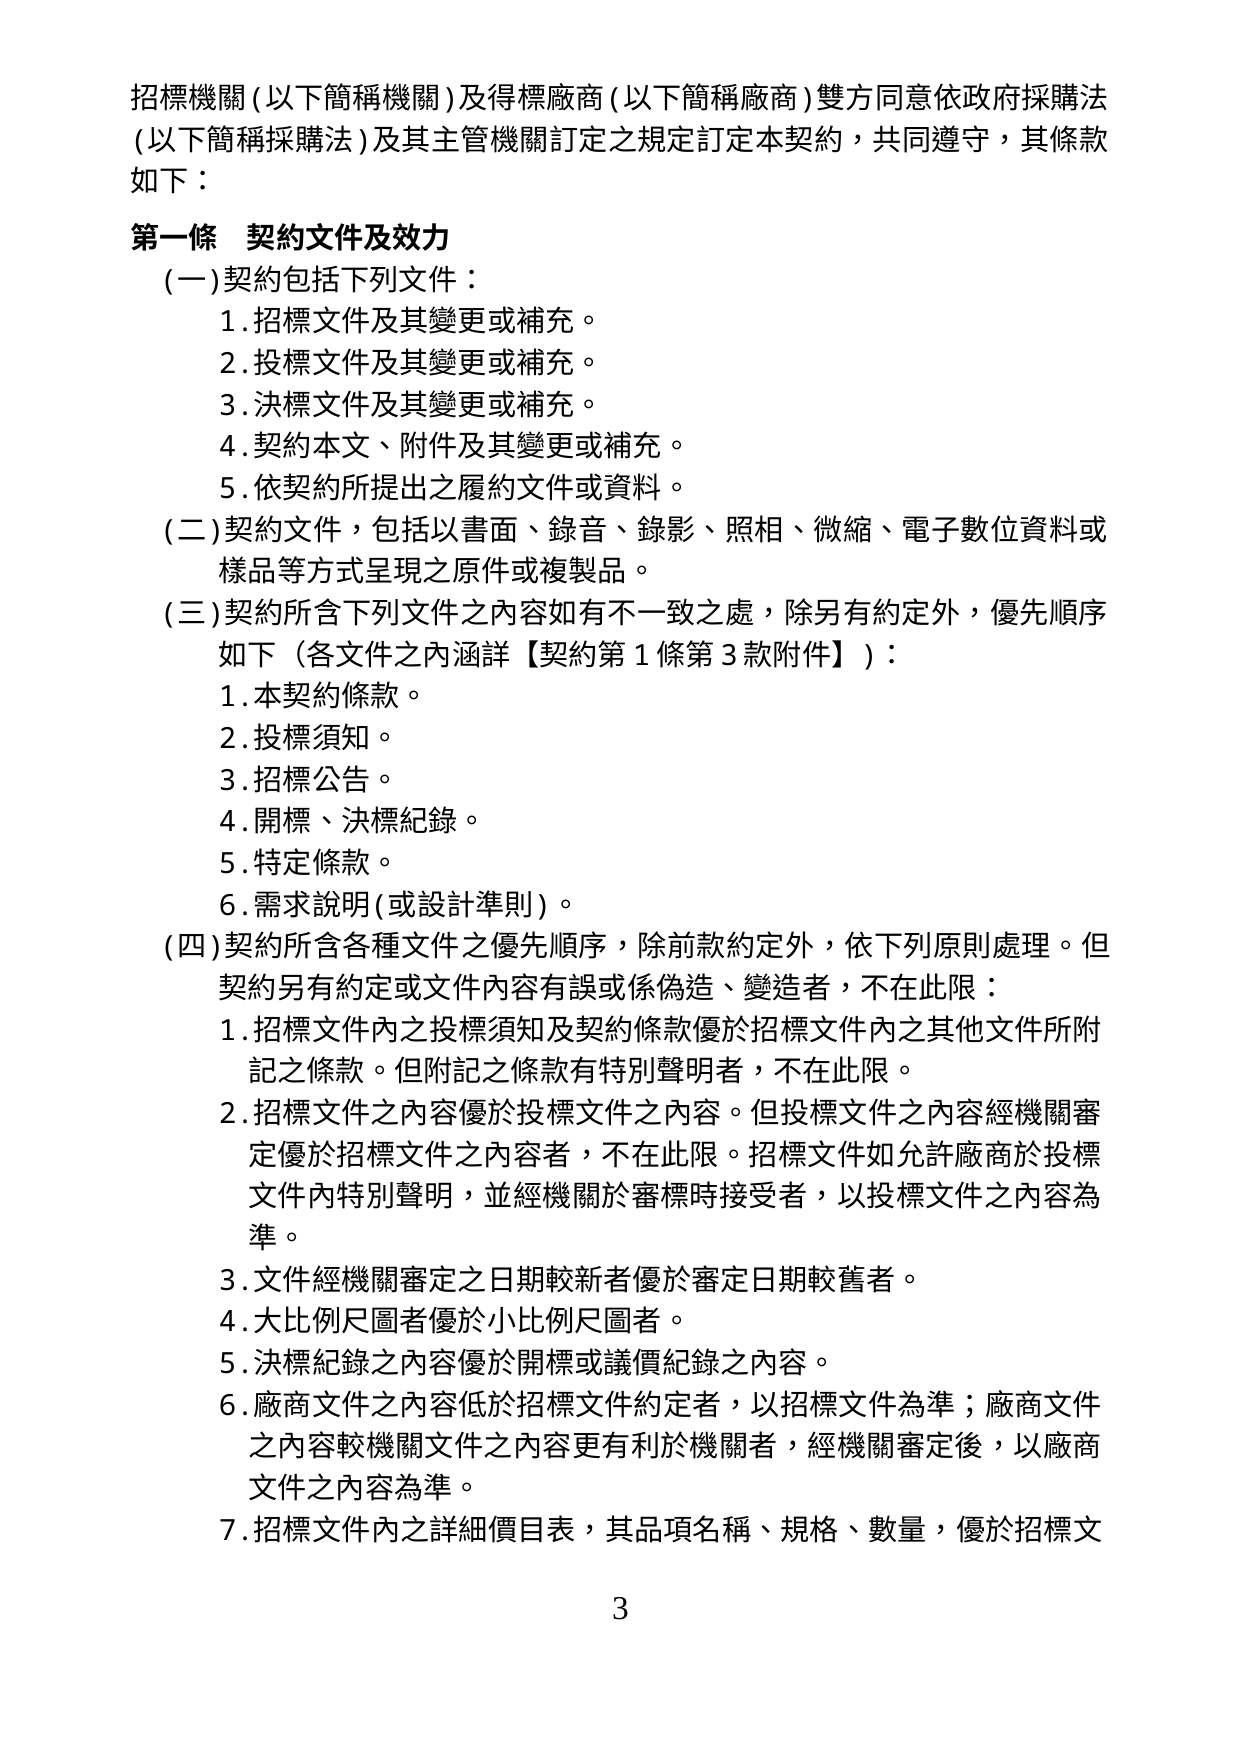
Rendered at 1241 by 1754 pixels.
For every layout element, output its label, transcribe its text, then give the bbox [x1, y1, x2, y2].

text 4.大比例尺圖者優於小比例尺圖者。 [218, 1298, 1104, 1340]
text 6.需求說明(或設計準則)。 [218, 882, 1110, 923]
text 2.招標文件之內容優於投標文件之內容。但投標文件之內容經機關審定優於招標文件之內容者，不在此限。招標文件如允許廠商於投標文件內特別聲明，並經機關於審標時接受者，以投標文件之內容為準。 [218, 1090, 1104, 1257]
text 招標機關(以下簡稱機關)及得標廠商(以下簡稱廠商)雙方同意依政府採購法(以下簡稱採購法)及其主管機關訂定之規定訂定本契約，共同遵守，其條款如下： [130, 75, 1110, 200]
text 1.本契約條款。 [218, 673, 1110, 715]
subtitle 第一條 契約文件及效力 [130, 214, 1110, 257]
text 7.招標文件內之詳細價目表，其品項名稱、規格、數量，優於招標文 [218, 1507, 1104, 1548]
text 3.文件經機關審定之日期較新者優於審定日期較舊者。 [218, 1257, 1104, 1298]
text 5.依契約所提出之履約文件或資料。 [218, 465, 1110, 507]
text 2.投標須知。 [218, 715, 1110, 757]
text (四)契約所含各種文件之優先順序，除前款約定外，依下列原則處理。但契約另有約定或文件內容有誤或係偽造、變造者，不在此限： [159, 923, 1110, 1007]
text 5.決標紀錄之內容優於開標或議價紀錄之內容。 [218, 1340, 1104, 1382]
text 2.投標文件及其變更或補充。 [218, 340, 1110, 382]
text (一)契約包括下列文件： [159, 257, 1110, 298]
text 3.決標文件及其變更或補充。 [218, 382, 1110, 423]
text 6.廠商文件之內容低於招標文件約定者，以招標文件為準；廠商文件之內容較機關文件之內容更有利於機關者，經機關審定後，以廠商文件之內容為準。 [218, 1382, 1104, 1507]
text 1.招標文件及其變更或補充。 [218, 298, 1110, 340]
text 1.招標文件內之投標須知及契約條款優於招標文件內之其他文件所附記之條款。但附記之條款有特別聲明者，不在此限。 [218, 1007, 1104, 1090]
text (二)契約文件，包括以書面、錄音、錄影、照相、微縮、電子數位資料或樣品等方式呈現之原件或複製品。 [159, 507, 1110, 590]
text (三)契約所含下列文件之內容如有不一致之處，除另有約定外，優先順序如下（各文件之內涵詳【契約第1條第3款附件】)： [159, 590, 1110, 673]
text 5.特定條款。 [218, 840, 1110, 882]
text 4.契約本文、附件及其變更或補充。 [218, 423, 1110, 465]
text 4.開標、決標紀錄。 [218, 798, 1110, 840]
text 3.招標公告。 [218, 757, 1110, 798]
